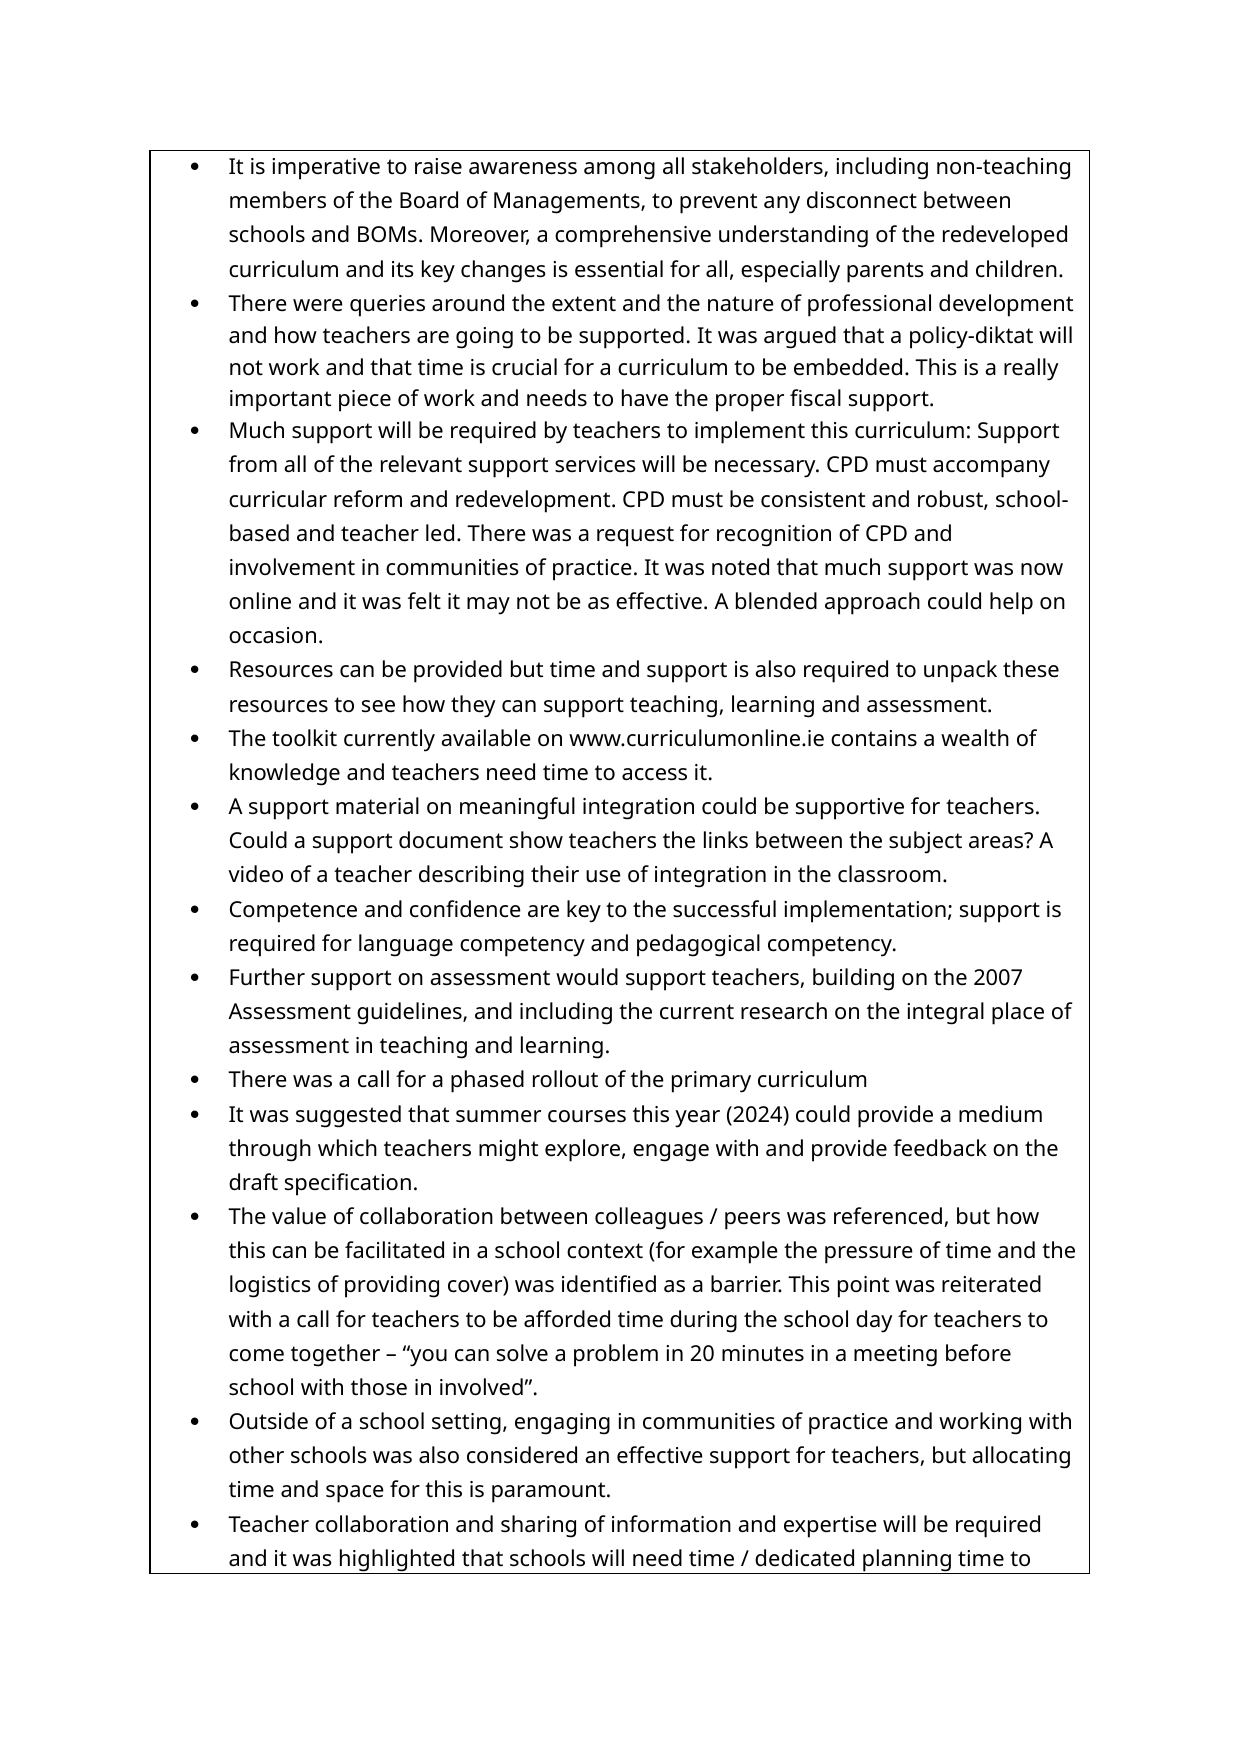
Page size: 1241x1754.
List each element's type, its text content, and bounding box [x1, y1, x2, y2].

table_cell Feedback: It was requested that the proposals in the ‘Supporting systemwide primary curriculum change’ document by the NCCA be honoured by the system. A point was made that there is a concern among teachers, that they won’t be given time to implement this curriculum. Leadership will need time to explore this curriculum regarding their bespoke contexts and time to embed this curriculum in their schools. It was remarked that early implementation reviews need to be embedded in the timelines also, that there needs to be a ‘check in’, early on, on how schools are managing the changes. The members favoured a menu of choices for schools regarding where they would start with change. It was suggested that schools should have autonomy in this regard. Regarding Continuous Professional Learning (CPL), it was advised that Oide teams need to be in place to support this forthcoming change. The Oide teams need to be available for sustained support and available to schools to embed new areas. The menu idea will need consistent support on an ongoing basis, CPL cannot be delivered in a ‘hit and run’ manner. Schools need to know they are going to be supported in this change or there will be no ‘buy in’. School collaborations should be considered. At the policy level, clarity on the timeline needs to be fore fronted for schools to alleviate worry and fear of what is to come, particularly for small school contexts. The pace of change needs to align with initiatives coming from the Department. Teachers and school leaders need to be informed of the potential plans for implementing this redeveloped curriculum, timelines, and pace of implementation. Teachers said they wanted to see the curriculum in practice and lesson demonstration to support curriculum implementation. They want to be met with where they are and have the flexibility to engage with support services about which curriculum area they do and at what time. Pace and momentum will be necessary here. It was noted that an entire curriculum rollout could seriously impact children's experiences, outcomes, and teachers' well-being. It was noted that pre-meetings with support services on a whole school level before training commenced with a curriculum lead (a link person between their school and Oide) would be essential and their responsibility would be to communicate with Oide on where their school are at in relation to each curriculum area. Communities of practice could also be capitalised upon with local clusters of schools that could come together, perhaps the curriculum leads in the schools or the whole school, with the vision of sharing best practices. There could be an option for Teacher Exchange to observe lesson demonstrations instead of viewing videos. Planning days (full days) would be necessary for schools to implement the curriculum so that schools can come together as a team; these days could be strategically organised in relation to Oide support days, allowing schools to make sense of the changes independently. The Primary Mathematics development day was well received, particularly the hands-on nature of the CPL. It was advised to keep the hands-on learning for the upcoming rollouts and highlight the curriculum changes for teachers. Guidance for planning was requested. It was suggested that teachers could be given skeleton plans that could be tweaked. It was remarked that this broader style of teaching will put a bigger onus on the teacher for planning but that they will need to be given time to plan. Release time was considered important, in school time and for external curriculum days. Teachers need consistent opportunities for sustained planning in schools. Opportunities to link in with the colleges of education was seen as helpful for teachers. It was remarked that the current trend of selling lesson plans is not a positive development. A plea was made not to disregard SET teachers in the rollout of this curriculum, using SET teachers for supervision is not welcomed or helpful. A suggestion was made that students teachers could be used for supervision if appropriate. It was remarked that the Inspectorate should be given support on how to engage with schools on the imminent change, regarding consistent language and messaging. The Inspectorate are seen by the members as being integral in an advisory role in curriculum change, and that they must support schools in curriculum reform. It was requested that the Inspectorate would be open and clear about what they want on school visits, transparency would be key. There was a request for whole school CPL for all teachers. Face to face CPL is preferred and important, with online CPL as a backup support. The Maths Curriculum rollout was described as ‘quite positive’. The members suggested that parents will need to be supported if schools are going to be closed for curriculum development days. It was suggested that messaging to the parent body regarding where to raise issues regarding curriculum change should be clear, it was advised that this could not be added to principal’s workload. It was proposed that in the new school year (September – December 2024) teachers need to start engaging in CPL for curriculum change. CPL needs to be subject/area specific. Schools will need a lot of support devising a school plan. Funding for schools was highlighted as a major issue and a key requirement for the effective implementation of a redeveloped curriculum. The point was made that schools want to roll out the curriculum “properly and effectively” but they are fearful that the financial support is not there because many are already struggling to meet the running costs. It was noted that there is widespread concern among school leaders that schools will not have an adequate budget to implement the curriculum in the way it is envisaged within the curriculum specifications With regard to digital learning and technology specifically, it was stated that a significant cost will accrue for schools in acquiring the necessary resources to support the key competency of being a digital learner across all curriculum areas. Furthermore, training for teachers will be required in this area. CPD and training for all school staff was identified as a key requirement. A blended approach was the preference – face-to-face professional development is paramount and can be supplemented by online / webinars etc. (but online alone is not sufficient). Concern was expressed that school leaders would be tasked with the responsibility of disseminating key information to their staff (with reference to recent examples where school principals attend training events and are then expected to deliver the information to their staff). The xxxxx representatives stated that this is not sufficient, and it is not acceptable that the onus is on one person / the school principal to bring all of the information back to their staff. This approach puts pressure on the school leader and adds to an already high level of stress. Local education centres are often interested in short duration webinars on wellbeing and the arts, and how it links with the wellbeing framework, and a little bit of everything, investing in infrastructure to serve all of our citizens including our young people. Whole-school training / CPD / In-service is a prerequisite for successful implementation of a new curriculum and schools should be afforded time to plan as a whole staff. Moreover, opportunities to work with other schools was identified as a means of supporting implementation of new curricula. It was noted that the sustained support model went down extremely well. The biggest issue was the waiting time for such support due to the high demand – all schools were all calling for it. It was remarked that this model was and continues to be a brilliant support but ideally it should be extended to avoid wait time for schools and ensure needs of all school communities can be met in a timely manner. It was highlighted that some schools could face a challenge if a members of their staff (or more than one teacher) does not want to buy in to a new curriculum, therefore may be better coming from Oide. In planning their sessions the following could be considered: Presentations are not slide-heavy, but rather there are interactive and activity-based learning for adults incorporated into the session Any slides used are not text-heavy A maximum of 10 slides are used The approach is “not just passing on dense content but rather allowing time for the adults to engage with material and discuss it / tease it out, including the use of pair-work and small group discussion One item of focus rather than dealing with too many topics / issues The focus is on engagement and an interpersonal approach rather than merely absorbing information. It was suggested that focus on ‘Creative habits of mind’ with persistence and discipline, and giving permission to be fine about the iterative process, could support teacher confidence in Arts Education. The toolkit was thought to provide opportunity to make visible connections between Art, Drama and Music, and the shared creative process – What it means to create work – though the point was also made that there is only so much that can be resolved in the toolkit. A member felt that the ‘negative narrative out there about poor teacher competence’ impacts on teachers’ confidence. Currently teachers competency is gauged in a ‘vacuum’ but a framework would support teachers confidence and ultimately the outcomes for the children. In general, the concerns are about the implementation of the redeveloped curriculum rather than the specifications themselves. It is crucial that school leaders are supported to make sense of all the changes. The conducive conditions as outlined in Supporting systemwide primary curriculum change document are to be highly commended and the ideas within should be kept to the forefront during future implementation. Guidance around outdoor learning was requested and funding was described as ‘key’ regarding technology. Questions were raised regarding who would oversee Digital Technology and Wellbeing in schools and what are the roles of schools and society in this regard. A point was made about class size, that it was a key issue in schools and targets for class size reduction need to be addressed. It was remarked that Professional Learning Communities must be developed and would be welcomed. Managing timing and pacing of change, taking account of wider system changes and conditions xxxxx strong preference for a phased rollout, referencing the workload of teachers and principals and the volume of policy documents, programmes and initiatives which schools are facing (e.g. anti-bullying behaviour). It was emphasised that “if we want to do this right” and implement the curriculum successfully, and “if we want children to gain the riches” it will be important that the five broad curriculum areas are introduced in a manageable way, paced appropriately to allow teachers time to engage with the content and embed the new curriculum in one area before moving on to the next phase. The three-year approach which is being used in the rollout of the new Primary Maths Curriculum is considered appropriate and should be considered in planning the enactment of the five new curriculum specifications. Schools need to be afforded time to embed change before moving on to the next phase. A point was made that both student teachers and practicing teachers must receive training in all areas. It was remarked that the PE grant has not been given for years, schools are trying to cover gymnastics and dance outdoors with very few resources. It was remarked that a national awareness campaign is needed about curriculum change, it was expressed that if national campaigns can be organised for the likes of E scooters, then a big change in the national curriculum would merit a campaign also. Training for teachers regarding capturing and responding to pupil voice was suggested. The online toolkits will be invaluable to the success of this proposed curriculum, particularly any materials that can support teachers with planning or stimulate their thinking about how best to approach planning, not necessarily a template. For the online toolkits, lists of books suggested resources, and recommended materials would be welcome. An overall curriculum map is needed so that teachers can view the entire curriculum on one page and get a sense of how it works and fits together. Communication around the changes in curriculum specifications needs to be at the forefront, and the benefits for children and teachers must also be communicated to avoid a default back to the 1999 curriculum. Meaningful CPL for teachers in Child Protection was considered needed. The current format is not appropriate. Teachers need more training. It was remarked that policies on a laptop does not make a child feel safe. Assessment in the integrated curriculum will need to be clear and there must be a full understanding of it. A clear long-term plan for MFL was requested, from a curriculum and implementation point of view. Clarity was sought regarding teachers moving schools and although they have upskilled in one language, what if there is a different language being taught in the next school they move to? There was a request to know how MFL will this be addressed in Initial Teacher Training and what languages students will use. It was suggested that ‘Say Yes to Languages’ facilitators could be trained to be facilitators for CPL for this area. The professional learning for leaders needs to be well thought-through and delivered by people with experience in leadership. The Department of Education needs to be mindful of what else is rolled out into the sector for implementation at the same time, to optimize the sequencing of change for the redeveloped curriculum. xxxxx it was queried as to what assessments are taking place on the impact the implementation of this new curriculum will have on school leaders. Synergy between the Guidance for Preparation for Teaching and Learning and subject-specific CPD is necessary, including consideration for multi-grade settings xxxxx There needs to be a post-implementation review to measure the success of the implementation. Teacher professional learning: onsite support provided Resources provided (resources for CLIL, for example in order for it to happen) The online support kit was acknowledged but it was felt that for busy teachers, professional development xxxxx should be given priority ‘and probably incentivising that as well’. It was noted that the CPD for Maths has worked very well and is well received in the system. Allowing time for teachers to engage with the Maths curriculum and build up interest has been invaluable to its success thus far. Timing and pacing will be vital to ensure the success of the redeveloped curriculum. A need for time for teachers and school leaders to make sense of the changes was expressed. It is imperative to raise awareness among all stakeholders, including non-teaching members of the Board of Managements, to prevent any disconnect between schools and BOMs. Moreover, a comprehensive understanding of the redeveloped curriculum and its key changes is essential for all, especially parents and children. There were queries around the extent and the nature of professional development and how teachers are going to be supported. It was argued that a policy-diktat will not work and that time is crucial for a curriculum to be embedded. This is a really important piece of work and needs to have the proper fiscal support. Much support will be required by teachers to implement this curriculum: Support from all of the relevant support services will be necessary. CPD must accompany curricular reform and redevelopment. CPD must be consistent and robust, school-based and teacher led. There was a request for recognition of CPD and involvement in communities of practice. It was noted that much support was now online and it was felt it may not be as effective. A blended approach could help on occasion. Resources can be provided but time and support is also required to unpack these resources to see how they can support teaching, learning and assessment. The toolkit currently available on www.curriculumonline.ie contains a wealth of knowledge and teachers need time to access it. A support material on meaningful integration could be supportive for teachers. Could a support document show teachers the links between the subject areas? A video of a teacher describing their use of integration in the classroom. Competence and confidence are key to the successful implementation; support is required for language competency and pedagogical competency. Further support on assessment would support teachers, building on the 2007 Assessment guidelines, and including the current research on the integral place of assessment in teaching and learning. There was a call for a phased rollout of the primary curriculum It was suggested that summer courses this year (2024) could provide a medium through which teachers might explore, engage with and provide feedback on the draft specification. The value of collaboration between colleagues / peers was referenced, but how this can be facilitated in a school context (for example the pressure of time and the logistics of providing cover) was identified as a barrier. This point was reiterated with a call for teachers to be afforded time during the school day for teachers to come together – “you can solve a problem in 20 minutes in a meeting before school with those in involved”. Outside of a school setting, engaging in communities of practice and working with other schools was also considered an effective support for teachers, but allocating time and space for this is paramount. Teacher collaboration and sharing of information and expertise will be required and it was highlighted that schools will need time / dedicated planning time to support this. Moreover, in addition to this dedicated time for planning and whole-school collaboration, time to embed change was identified as a key requirement. Comprehensive CPD to accompany the rollout of the new curricula was identified as a prerequisite for the successful implementation of each of the specifications. With regard to Science, Technology and Engineering Education, teachers identified a need for CPD in ‘new areas’ such as computational thinking and design thinking. There was concern at the lack of detail on the toolkits. Teachers noted that it was difficult to comment on the proposed curriculum without first seeing the content of the toolkit (the specs. refer to material in the toolkit which will support learning and teaching “when developed” but there was a general feeling that at least some of these resources should be provided to teachers at this consultation stage). A coordinated national delivery of key messages within the redeveloped primary curriculum was identified as a key requirement – communication is key and all information shared with schools must be consistent. Regarding Continuous Professional Development for teachers, modelling and coaching was referenced as a research-informed method of supporting teachers. For schools in a special school context / teachers of special classes, the need for training / CPD which is applicable to their context was highlighted. Allocating trained facilitators to a network or cluster of schools in a particular region was proposed, drawing on knowledge, skills and expertise of individuals who are trained in the area. It was suggested that sustained support for teachers could be provided through regular visits from facilitators (e.g., monthly) to enable teachers to engage in professional dialogue with the experts, and seek advice as required. When asked for further detail on what method of CPD works best, one attendee referenced recent training whereby individuals from schools were released to engage with training and came back to share their learning with the rest of the school staff. In this instance, it was reinforced that release time was provided to attend training and to facilitate sessions with their staff. The absence of release time for teachers in Irish schools in contrast to other countries was emphasised. This was identified as important piece of infrastructure which must be introduced into the Irish system. There was a request for templates from NCCA to support whole-school planning, with an attendee noting that schools are already overstretched and time poor but because there is no template / guide for a whole-school plan, schools are developing their own planning framework and “reinventing the wheel” (which was described as a “heartache” when schools find themselves under pressure). There was a reference to standardised templates which have been published for Child Protection, Anti-Bullying etc. and the question was raised as to why a document in a similar style (“short and accessible”) could not be devised and disseminated to schools. It was mentioned that the report card templates which were published by NCCA are adapted by schools to suit their individual school settings and schools could adopt a similar approach should a planning template be provided. One attendee felt that this would be “a lovely piece” which will “allow for agency of teachers” within their class group, working within an overall school plan. Ideally, it was suggested that schools would have specialist in each curriculum area with the full restoration of posts and responsibilities identified as an essential criterion to achieve this. There was a call for more resources to enable teachers to enact the redeveloped curricula. Increased funding and adequate resources are paramount to ensure that new curricula can be enacted. With reference to the emphasis on Wellbeing and the increased time allocation for this area, the dearth of educational psychologists and other therapist (Speech and Language therapists and Occupational Therapists) was highlighted. Concern was expressed that the system may struggle to deal with the demands on such services which are already stretched. [151, 151, 1089, 1572]
